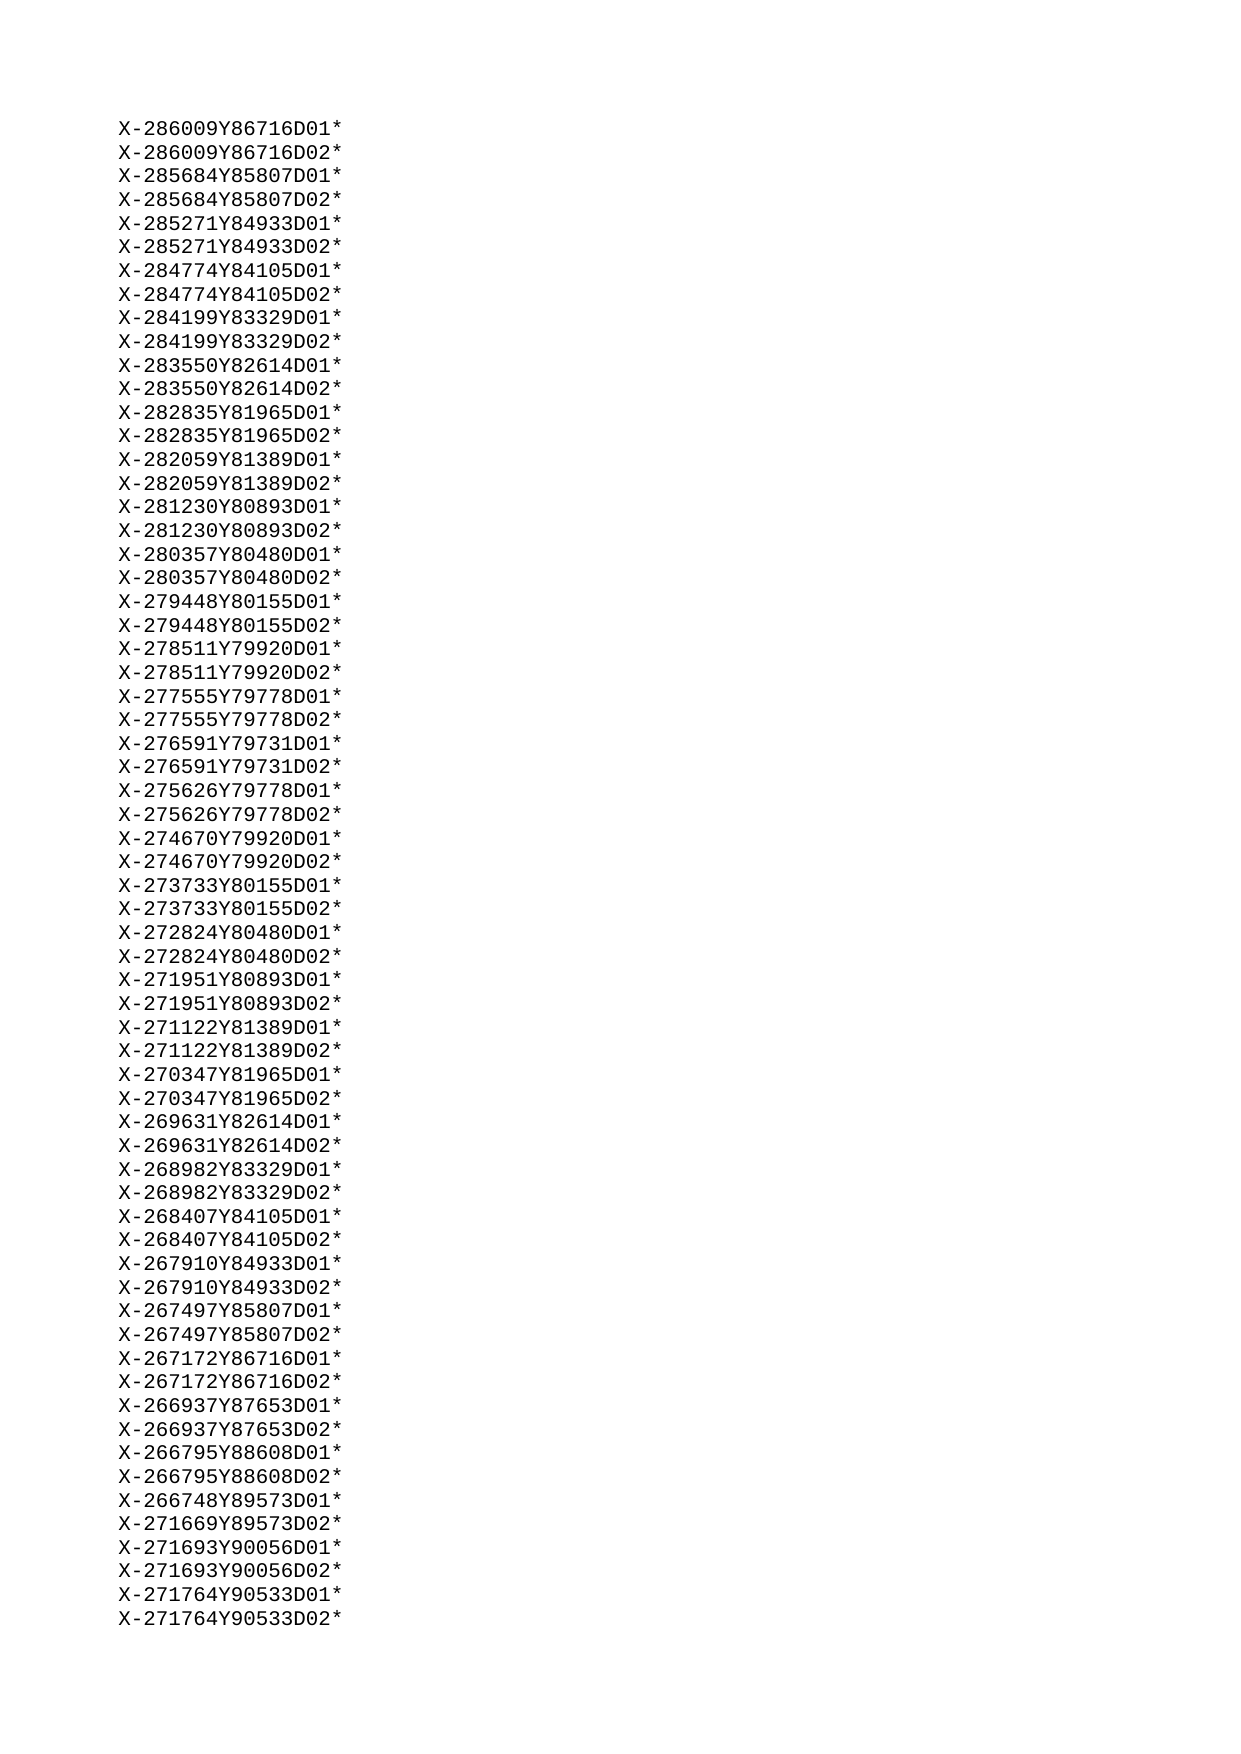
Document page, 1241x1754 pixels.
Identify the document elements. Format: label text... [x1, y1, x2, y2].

text X-278511Y79920D02* [118, 662, 1122, 686]
text X-281230Y80893D02* [118, 520, 1122, 544]
text X-268407Y84105D02* [118, 1229, 1122, 1253]
text X-282059Y81389D02* [118, 473, 1122, 496]
text X-271122Y81389D02* [118, 1040, 1122, 1064]
text X-280357Y80480D02* [118, 567, 1122, 591]
text X-284199Y83329D02* [118, 331, 1122, 354]
text X-274670Y79920D01* [118, 827, 1122, 851]
text X-281230Y80893D01* [118, 496, 1122, 520]
text X-270347Y81965D02* [118, 1088, 1122, 1111]
text X-271951Y80893D01* [118, 969, 1122, 993]
text X-285684Y85807D02* [118, 189, 1122, 213]
text X-282835Y81965D02* [118, 426, 1122, 449]
text X-282059Y81389D01* [118, 449, 1122, 473]
text X-275626Y79778D02* [118, 804, 1122, 827]
text X-284774Y84105D02* [118, 284, 1122, 307]
text X-282835Y81965D01* [118, 402, 1122, 426]
text X-276591Y79731D02* [118, 757, 1122, 780]
text X-277555Y79778D01* [118, 686, 1122, 709]
text X-275626Y79778D01* [118, 780, 1122, 804]
text X-271764Y90533D02* [118, 1608, 1122, 1631]
text X-273733Y80155D02* [118, 898, 1122, 922]
text X-271693Y90056D01* [118, 1537, 1122, 1561]
text X-268982Y83329D01* [118, 1158, 1122, 1182]
text X-279448Y80155D02* [118, 615, 1122, 638]
text X-267910Y84933D01* [118, 1253, 1122, 1277]
text X-286009Y86716D01* [118, 118, 1122, 142]
text X-267497Y85807D01* [118, 1300, 1122, 1324]
text X-276591Y79731D01* [118, 733, 1122, 757]
text X-284199Y83329D01* [118, 307, 1122, 331]
text X-283550Y82614D01* [118, 354, 1122, 378]
text X-266748Y89573D01* [118, 1489, 1122, 1513]
text X-266795Y88608D02* [118, 1466, 1122, 1489]
text X-270347Y81965D01* [118, 1064, 1122, 1088]
text X-285271Y84933D01* [118, 213, 1122, 236]
text X-286009Y86716D02* [118, 142, 1122, 165]
text X-272824Y80480D01* [118, 922, 1122, 946]
text X-267910Y84933D02* [118, 1277, 1122, 1300]
text X-267172Y86716D02* [118, 1371, 1122, 1395]
text X-271669Y89573D02* [118, 1513, 1122, 1537]
text X-267172Y86716D01* [118, 1348, 1122, 1371]
text X-283550Y82614D02* [118, 378, 1122, 402]
text X-277555Y79778D02* [118, 709, 1122, 733]
text X-271951Y80893D02* [118, 993, 1122, 1017]
text X-274670Y79920D02* [118, 851, 1122, 875]
text X-272824Y80480D02* [118, 946, 1122, 969]
text X-269631Y82614D02* [118, 1135, 1122, 1158]
text X-285684Y85807D01* [118, 165, 1122, 189]
text X-269631Y82614D01* [118, 1111, 1122, 1135]
text X-271122Y81389D01* [118, 1017, 1122, 1040]
text X-268982Y83329D02* [118, 1182, 1122, 1206]
text X-271693Y90056D02* [118, 1561, 1122, 1584]
text X-280357Y80480D01* [118, 544, 1122, 567]
text X-284774Y84105D01* [118, 260, 1122, 284]
text X-266937Y87653D02* [118, 1419, 1122, 1442]
text X-271764Y90533D01* [118, 1584, 1122, 1608]
text X-268407Y84105D01* [118, 1206, 1122, 1229]
text X-267497Y85807D02* [118, 1324, 1122, 1348]
text X-279448Y80155D01* [118, 591, 1122, 615]
text X-285271Y84933D02* [118, 236, 1122, 260]
text X-273733Y80155D01* [118, 875, 1122, 898]
text X-278511Y79920D01* [118, 638, 1122, 662]
text X-266937Y87653D01* [118, 1395, 1122, 1419]
text X-266795Y88608D01* [118, 1442, 1122, 1466]
